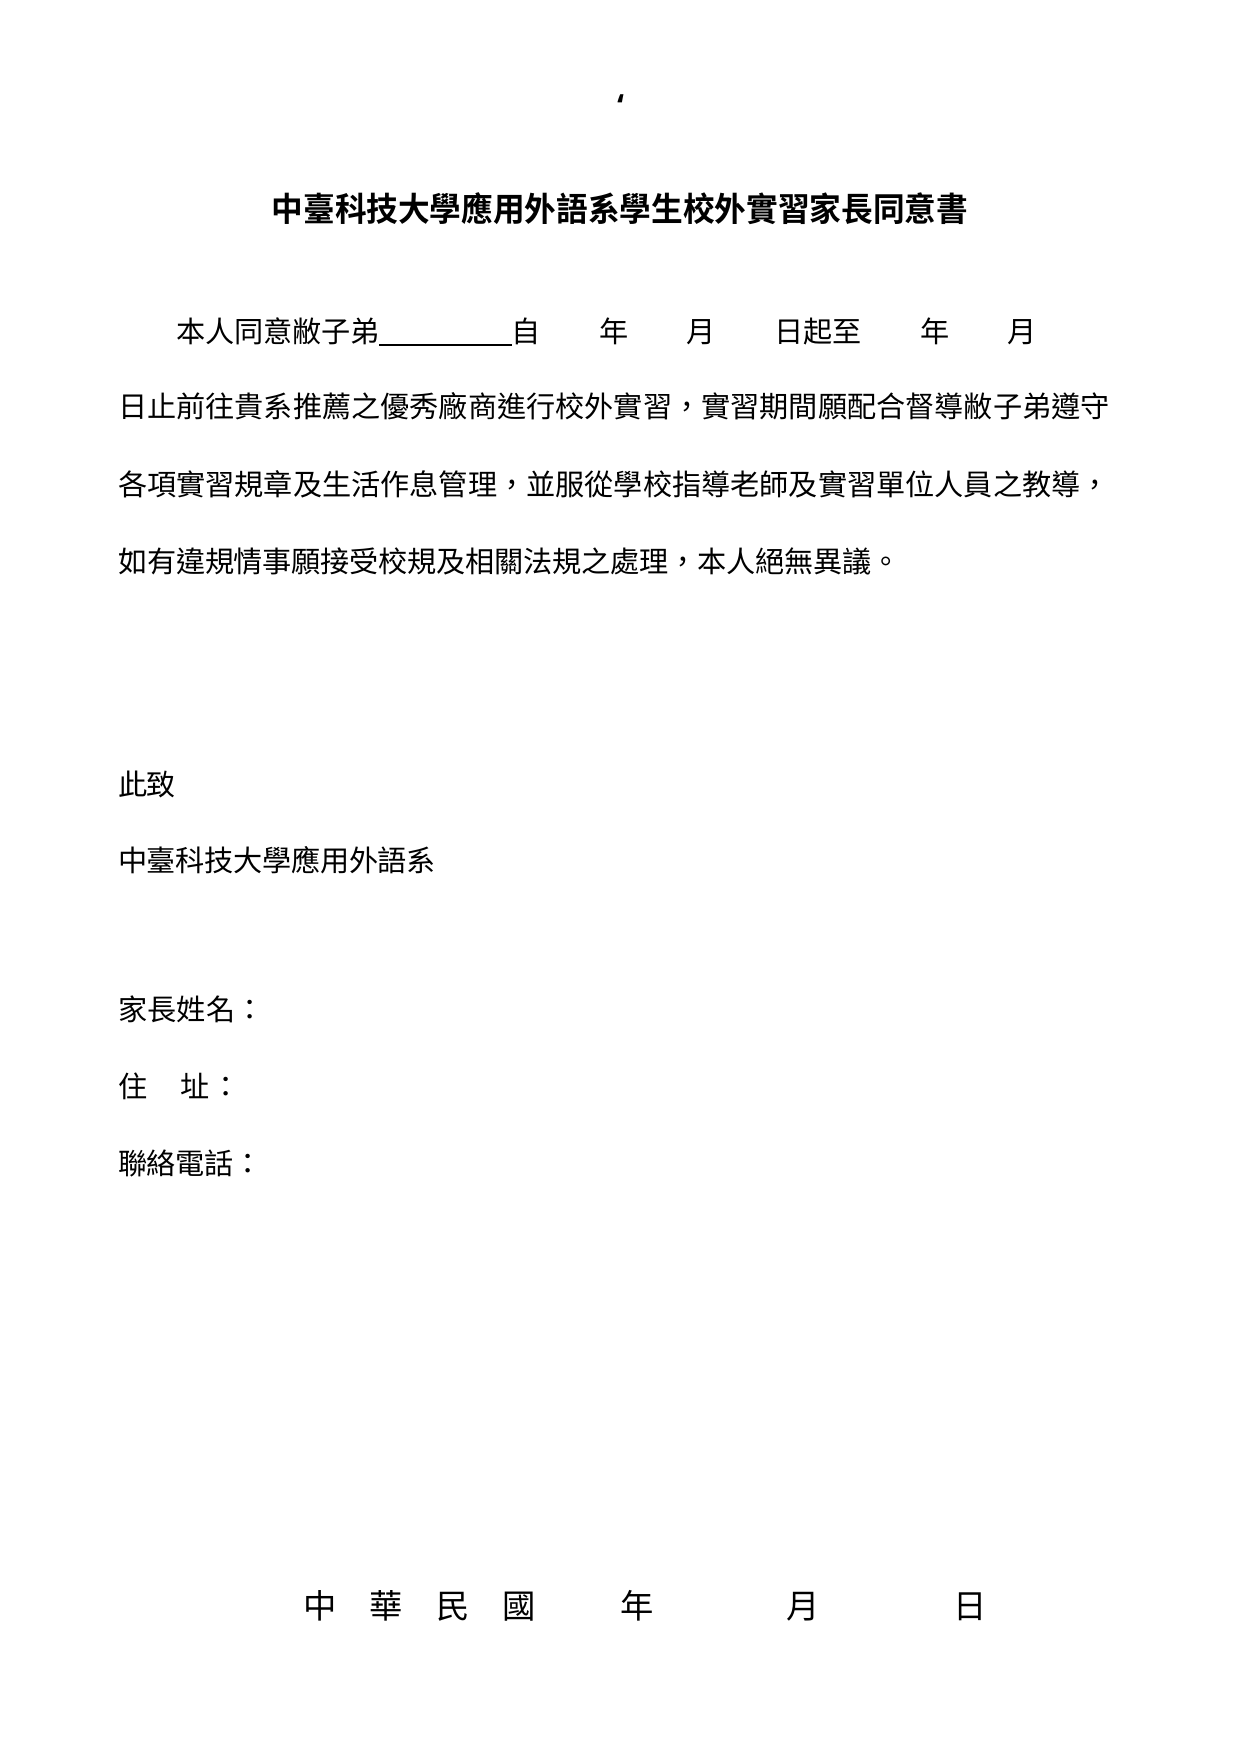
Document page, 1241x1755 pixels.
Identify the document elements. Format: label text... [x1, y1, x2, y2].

text 此致 [118, 762, 1205, 804]
subtitle 中臺科技大學應用外語系學生校外實習家長同意書 [35, 180, 1205, 232]
text 日止前往貴系推薦之優秀廠商進行校外實習，實習期間願配合督導敝子弟遵守各項實習規章及生活作息管理，並服從學校指導老師及實習單位人員之教導，如有違規情事願接受校規及相關法規之處理，本人絕無異議。 [118, 384, 1110, 581]
text 中臺科技大學應用外語系 [118, 837, 1205, 880]
text 聯絡電話： [118, 1141, 265, 1183]
subtitle ‘ [35, 77, 1205, 128]
subtitle 中 華 民 國 年 月 日 [85, 1580, 1205, 1628]
text 家長姓名：住 址： [118, 986, 265, 1106]
text 本人同意敝子弟 自 年 月 日起至 年 月 [35, 308, 1178, 351]
